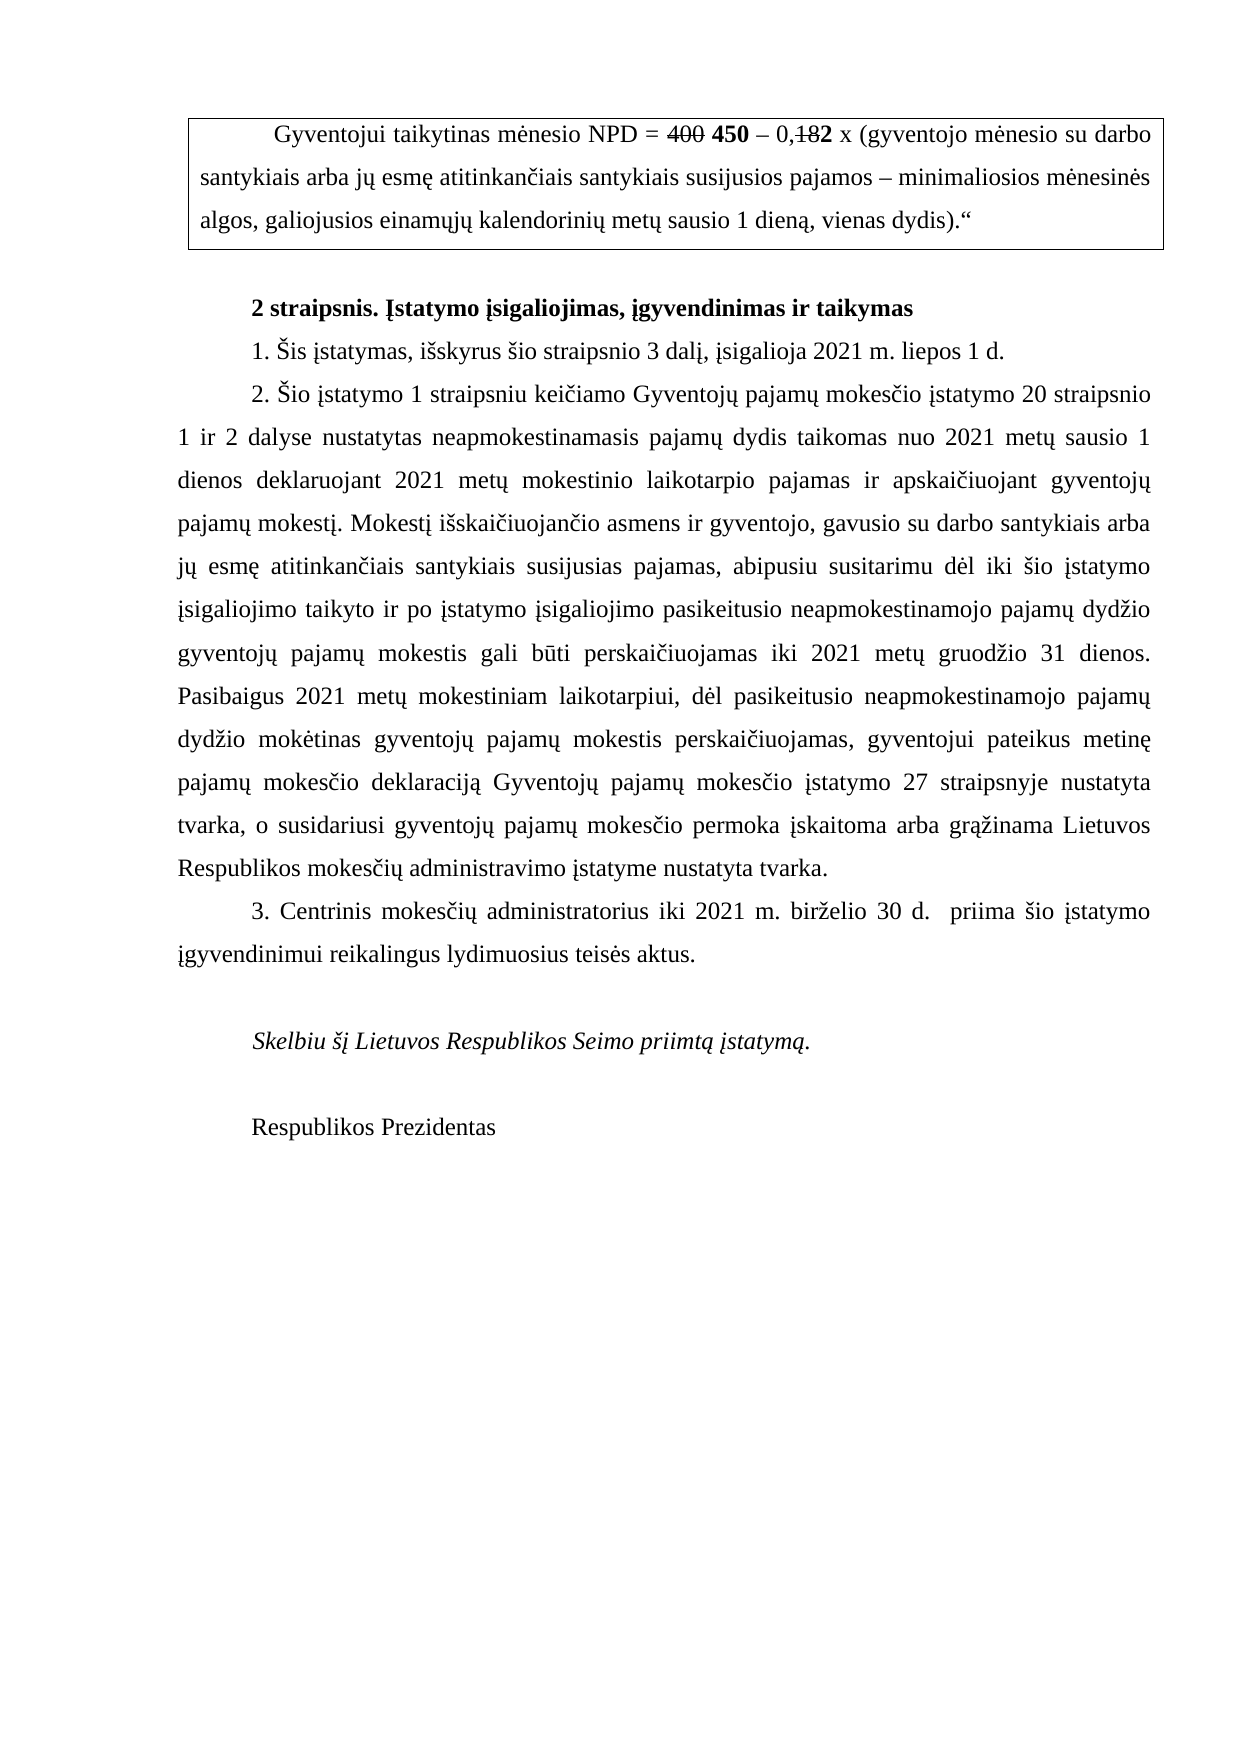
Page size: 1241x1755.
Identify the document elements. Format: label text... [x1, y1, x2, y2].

text 2. Šio įstatymo 1 straipsniu keičiamo Gyventojų pajamų mokesčio įstatymo 20 straipsnio 1 ir 2 dalyse nustatytas neapmokestinamasis pajamų dydis taikomas nuo 2021 metų sausio 1 dienos deklaruojant 2021 metų mokestinio laikotarpio pajamas ir apskaičiuojant gyventojų pajamų mokestį. Mokestį išskaičiuojančio asmens ir gyventojo, gavusio su darbo santykiais arba jų esmę atitinkančiais santykiais susijusias pajamas, abipusiu susitarimu dėl iki šio įstatymo įsigaliojimo taikyto ir po įstatymo įsigaliojimo pasikeitusio neapmokestinamojo pajamų dydžio gyventojų pajamų mokestis gali būti perskaičiuojamas iki 2021 metų gruodžio 31 dienos. Pasibaigus 2021 metų mokestiniam laikotarpiui, dėl pasikeitusio neapmokestinamojo pajamų dydžio mokėtinas gyventojų pajamų mokestis perskaičiuojamas, gyventojui pateikus metinę pajamų mokesčio deklaraciją Gyventojų pajamų mokesčio įstatymo 27 straipsnyje nustatyta tvarka, o susidariusi gyventojų pajamų mokesčio permoka įskaitoma arba grąžinama Lietuvos Respublikos mokesčių administravimo įstatyme nustatyta tvarka. [177, 379, 1152, 882]
text Skelbiu šį Lietuvos Respublikos Seimo priimtą įstatymą. [177, 1026, 1152, 1054]
text Respublikos Prezidentas [177, 1112, 1152, 1141]
text 3. Centrinis mokesčių administratorius iki 2021 m. birželio 30 d. priima šio įstatymo įgyvendinimui reikalingus lydimuosius teisės aktus. [177, 896, 1152, 968]
text 2 straipsnis. Įstatymo įsigaliojimas, įgyvendinimas ir taikymas [177, 293, 1152, 321]
table_header Gyventojui taikytinas mėnesio NPD = 400 450 – 0,182 x (gyventojo mėnesio su darbo santykiais arba jų esmę atitinkančiais santykiais susijusios pajamos – minimaliosios mėnesinės algos, galiojusios einamųjų kalendorinių metų sausio 1 dieną, vienas dydis).“ [189, 119, 1163, 248]
text 1. Šis įstatymas, išskyrus šio straipsnio 3 dalį, įsigalioja 2021 m. liepos 1 d. [177, 336, 1152, 364]
